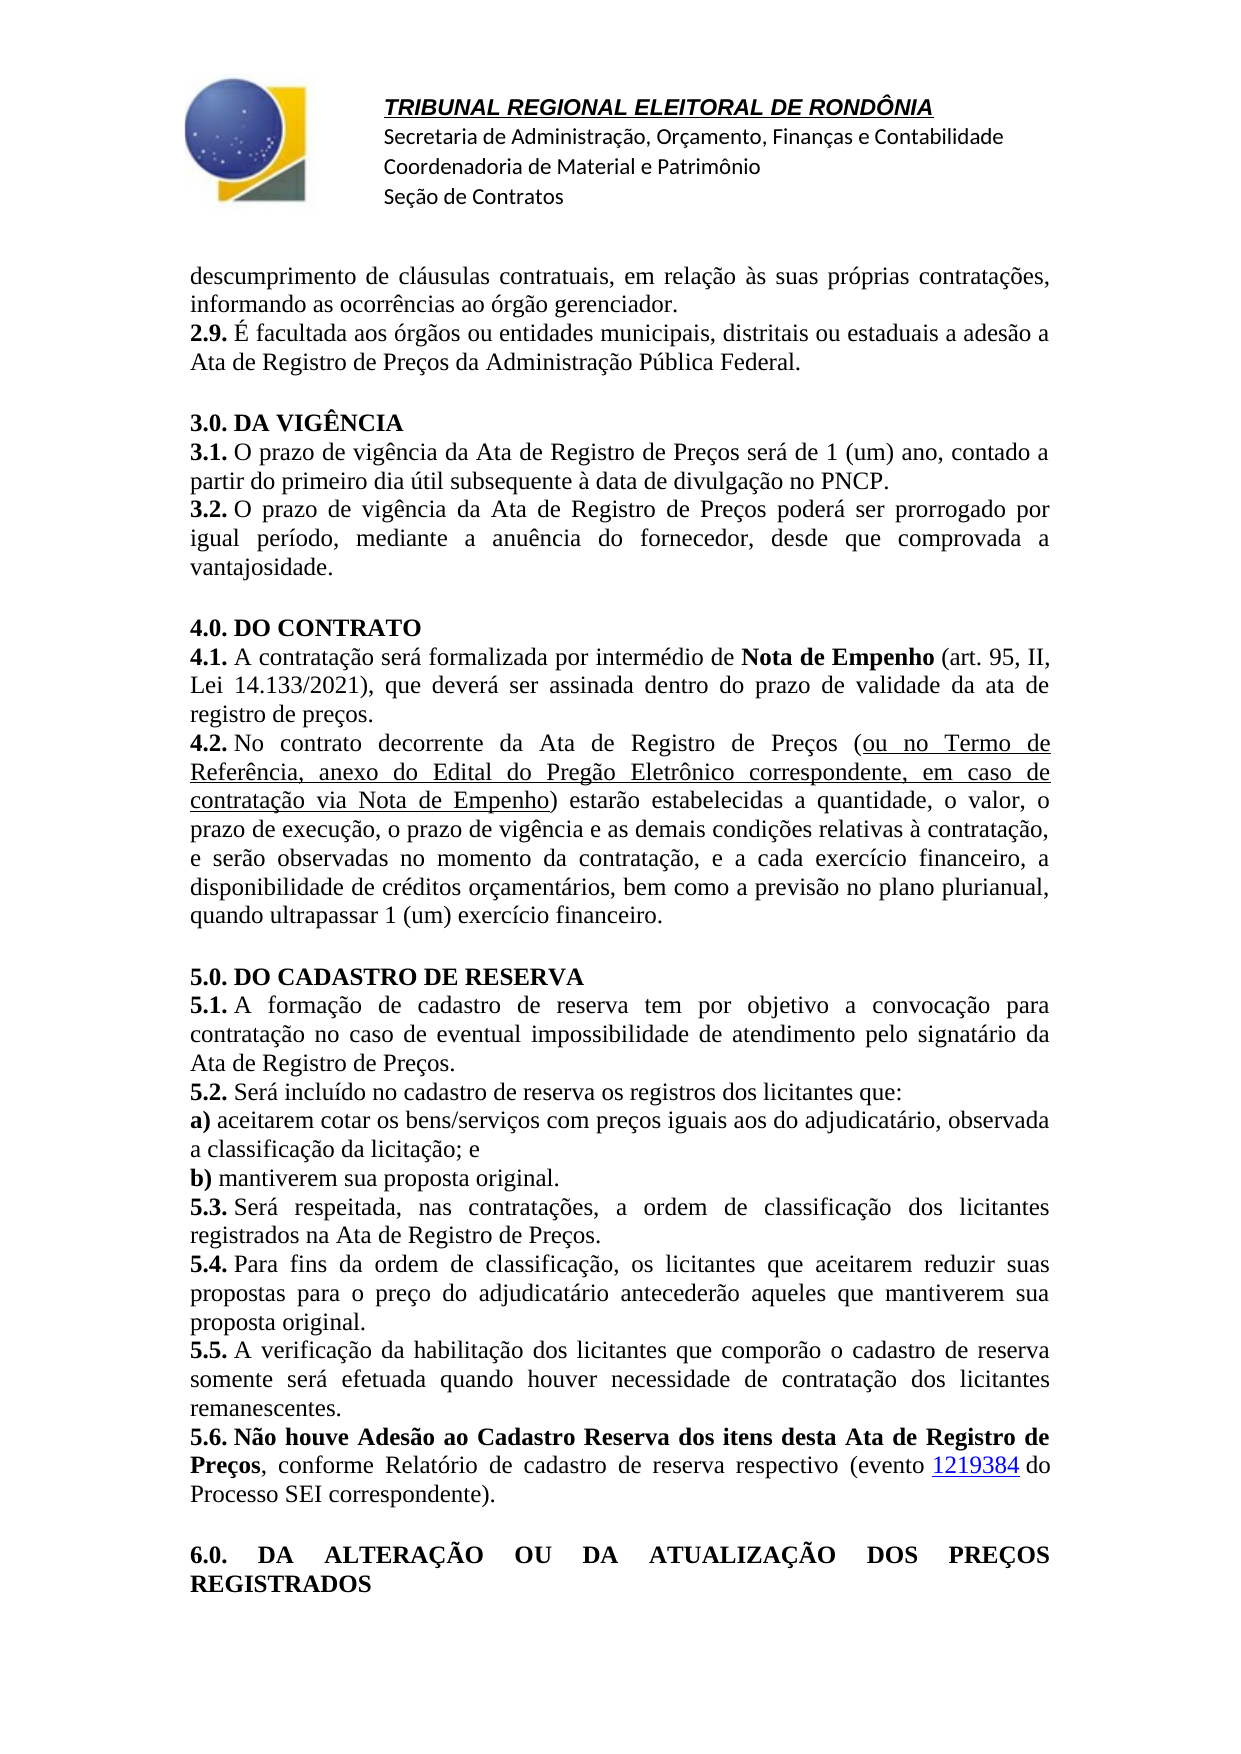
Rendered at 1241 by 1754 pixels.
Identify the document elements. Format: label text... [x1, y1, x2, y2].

text 5.0. DO CADASTRO DE RESERVA [190, 962, 1051, 991]
text 3.1. O prazo de vigência da Ata de Registro de Preços será de 1 (um) ano, contado a partir do primeiro dia útil subsequente à data de divulgação no PNCP. [190, 437, 1051, 494]
text 3.0. DA VIGÊNCIA [190, 408, 1051, 437]
text 3.2. O prazo de vigência da Ata de Registro de Preços poderá ser prorrogado por igual período, mediante a anuência do fornecedor, desde que comprovada a vantajosidade. [190, 494, 1051, 581]
text 6.0. DA ALTERAÇÃO OU DA ATUALIZAÇÃO DOS PREÇOS REGISTRADOS [190, 1540, 1051, 1598]
text 5.1. A formação de cadastro de reserva tem por objetivo a convocação para contratação no caso de eventual impossibilidade de atendimento pelo signatário da Ata de Registro de Preços. [190, 991, 1051, 1077]
text contratação via Nota de Empenho) estarão estabelecidas a quantidade, o valor, o prazo de execução, o prazo de vigência e as demais condições relativas à contratação, e serão observadas no momento da contratação, e a cada exercício financeiro, a disponibilidade de créditos orçamentários, bem como a previsão no plano plurianual, quando ultrapassar 1 (um) exercício financeiro. [190, 783, 1051, 929]
text 4.2. No contrato decorrente da Ata de Registro de Preços (ou no Termo de Referência, anexo do Edital do Pregão Eletrônico correspondente, em caso de [190, 728, 1051, 782]
text b) mantiverem sua proposta original. [190, 1163, 1051, 1192]
text 5.3. Será respeitada, nas contratações, a ordem de classificação dos licitantes registrados na Ata de Registro de Preços. [190, 1192, 1051, 1249]
text 4.1. A contratação será formalizada por intermédio de Nota de Empenho (art. 95, II, Lei 14.133/2021), que deverá ser assinada dentro do prazo de validade da ata de registro de preços. [190, 642, 1051, 728]
text 4.0. DO CONTRATO [190, 613, 1051, 642]
text 5.5. A verificação da habilitação dos licitantes que comporão o cadastro de reserva somente será efetuada quando houver necessidade de contratação dos licitantes remanescentes. [190, 1336, 1051, 1422]
text 2.9. É facultada aos órgãos ou entidades municipais, distritais ou estaduais a adesão a Ata de Registro de Preços da Administração Pública Federal. [190, 318, 1051, 376]
text 5.4. Para fins da ordem de classificação, os licitantes que aceitarem reduzir suas propostas para o preço do adjudicatário antecederão aqueles que mantiverem sua proposta original. [190, 1249, 1051, 1336]
text descumprimento de cláusulas contratuais, em relação às suas próprias contratações, informando as ocorrências ao órgão gerenciador. [190, 261, 1051, 318]
text a) aceitarem cotar os bens/serviços com preços iguais aos do adjudicatário, observada a classificação da licitação; e [190, 1106, 1051, 1163]
text 5.6. Não houve Adesão ao Cadastro Reserva dos itens desta Ata de Registro de Preços, conforme Relatório de cadastro de reserva respectivo (evento 1219384 do Processo SEI correspondente). [190, 1422, 1051, 1508]
text 5.2. Será incluído no cadastro de reserva os registros dos licitantes que: [190, 1077, 1051, 1106]
